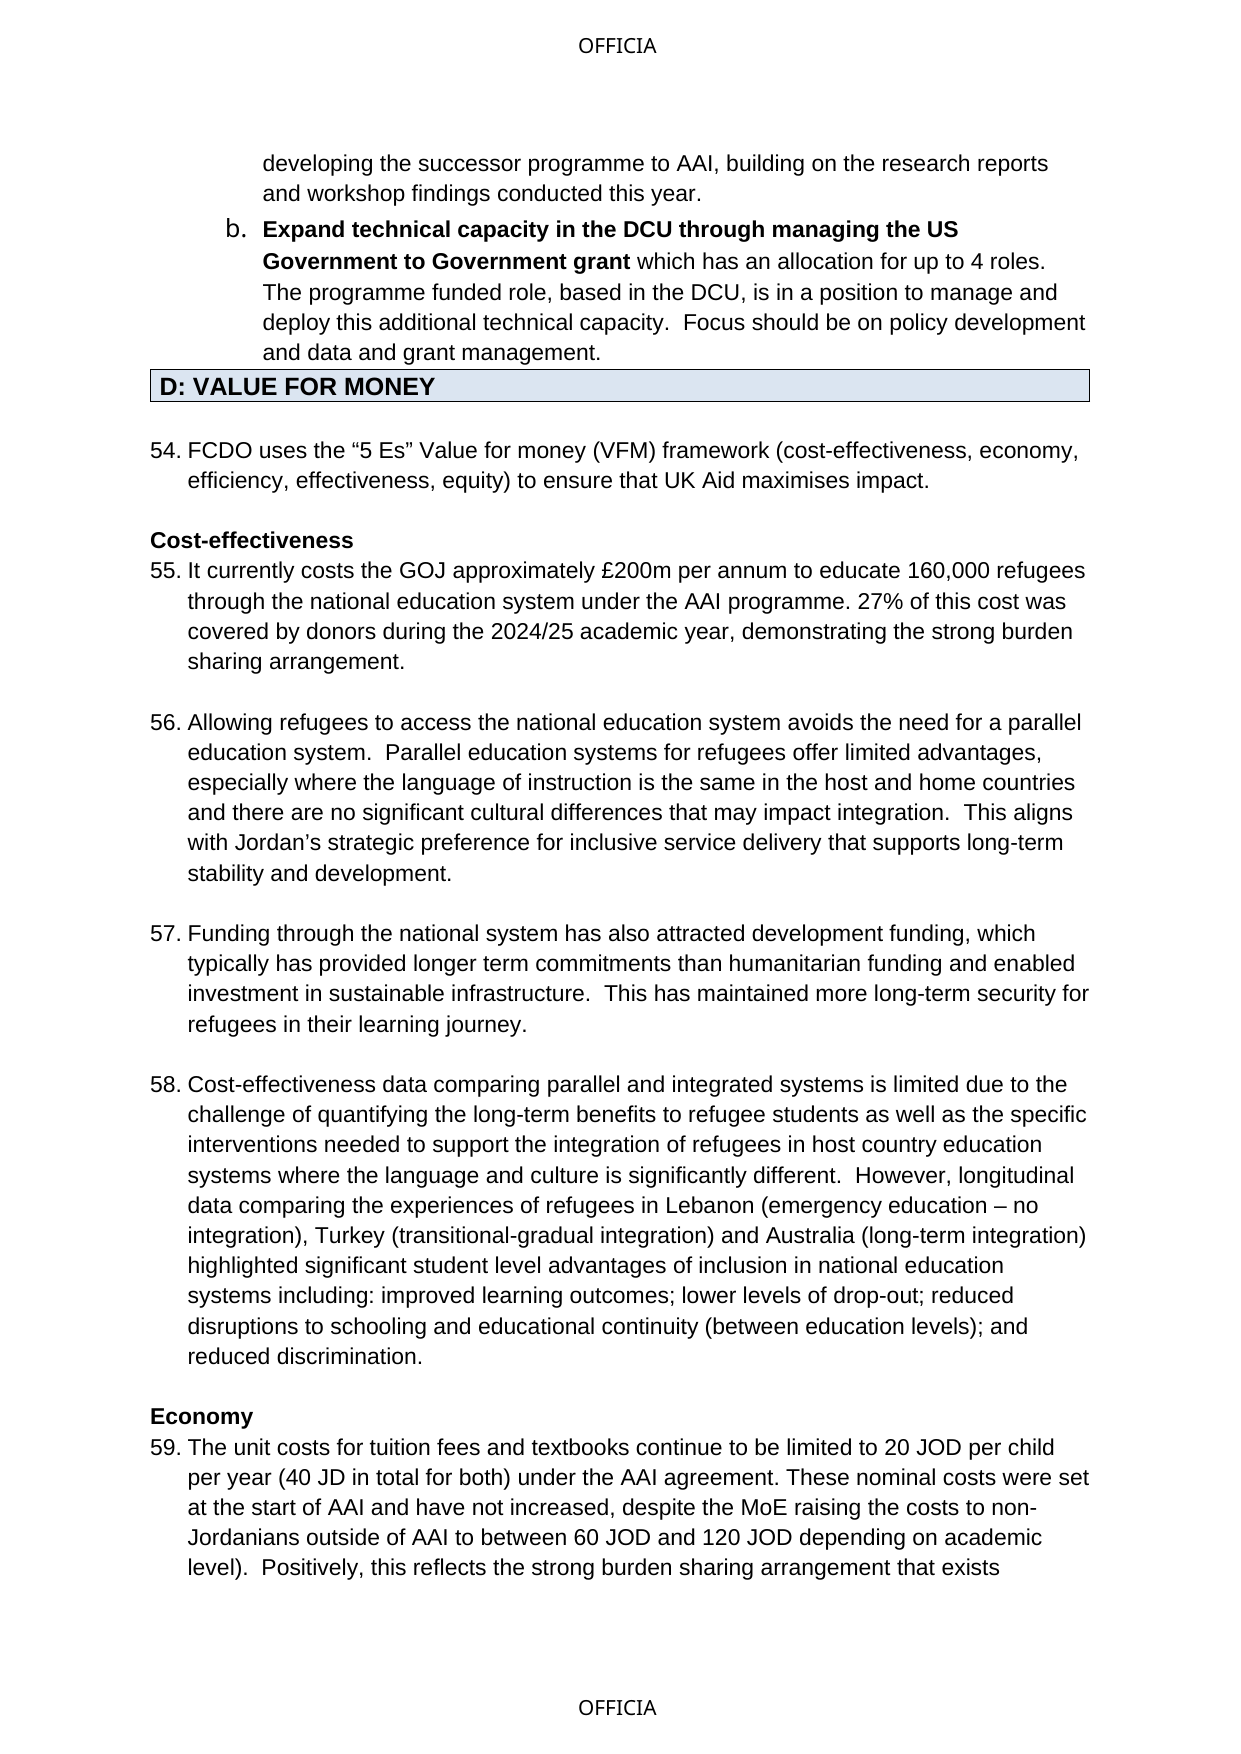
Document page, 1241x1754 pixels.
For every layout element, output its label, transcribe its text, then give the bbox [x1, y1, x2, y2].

list Cost-effectiveness data comparing parallel and integrated systems is limited due to the challenge of quantifying the long-term benefits to refugee students as well as the specific interventions needed to support the integration of refugees in host country education systems where the language and culture is significantly different. However, longitudinal data comparing the experiences of refugees in Lebanon (emergency education – no integration), Turkey (transitional-gradual integration) and Australia (long-term integration) highlighted significant student level advantages of inclusion in national education systems including: improved learning outcomes; lower levels of drop-out; reduced disruptions to schooling and educational continuity (between education levels); and reduced discrimination. [150, 1071, 1090, 1369]
list Funding through the national system has also attracted development funding, which typically has provided longer term commitments than humanitarian funding and enabled investment in sustainable infrastructure. This has maintained more long-term security for refugees in their learning journey. [150, 920, 1090, 1037]
list FCDO uses the “5 Es” Value for money (VFM) framework (cost-effectiveness, economy, efficiency, effectiveness, equity) to ensure that UK Aid maximises impact. [150, 437, 1090, 493]
list developing the successor programme to AAI, building on the research reports and workshop findings conducted this year. [225, 150, 1090, 207]
list It currently costs the GOJ approximately £200m per annum to educate 160,000 refugees through the national education system under the AAI programme. 27% of this cost was covered by donors during the 2024/25 academic year, demonstrating the strong burden sharing arrangement. [150, 557, 1090, 674]
list The unit costs for tuition fees and textbooks continue to be limited to 20 JOD per child per year (40 JD in total for both) under the AAI agreement. These nominal costs were set at the start of AAI and have not increased, despite the MoE raising the costs to non-Jordanians outside of AAI to between 60 JOD and 120 JOD depending on academic level). Positively, this reflects the strong burden sharing arrangement that exists [150, 1433, 1090, 1581]
text Economy [150, 1403, 1090, 1429]
text Cost-effectiveness [150, 527, 1090, 553]
list Allowing refugees to access the national education system avoids the need for a parallel education system. Parallel education systems for refugees offer limited advantages, especially where the language of instruction is the same in the host and home countries and there are no significant cultural differences that may impact integration. This aligns with Jordan’s strategic preference for inclusive service delivery that supports long-term stability and development. [150, 708, 1090, 886]
list Expand technical capacity in the DCU through managing the US Government to Government grant which has an allocation for up to 4 roles. The programme funded role, based in the DCU, is in a position to manage and deploy this additional technical capacity. Focus should be on policy development and data and grant management. [225, 210, 1090, 365]
subtitle D: VALUE FOR MONEY [151, 370, 1089, 401]
